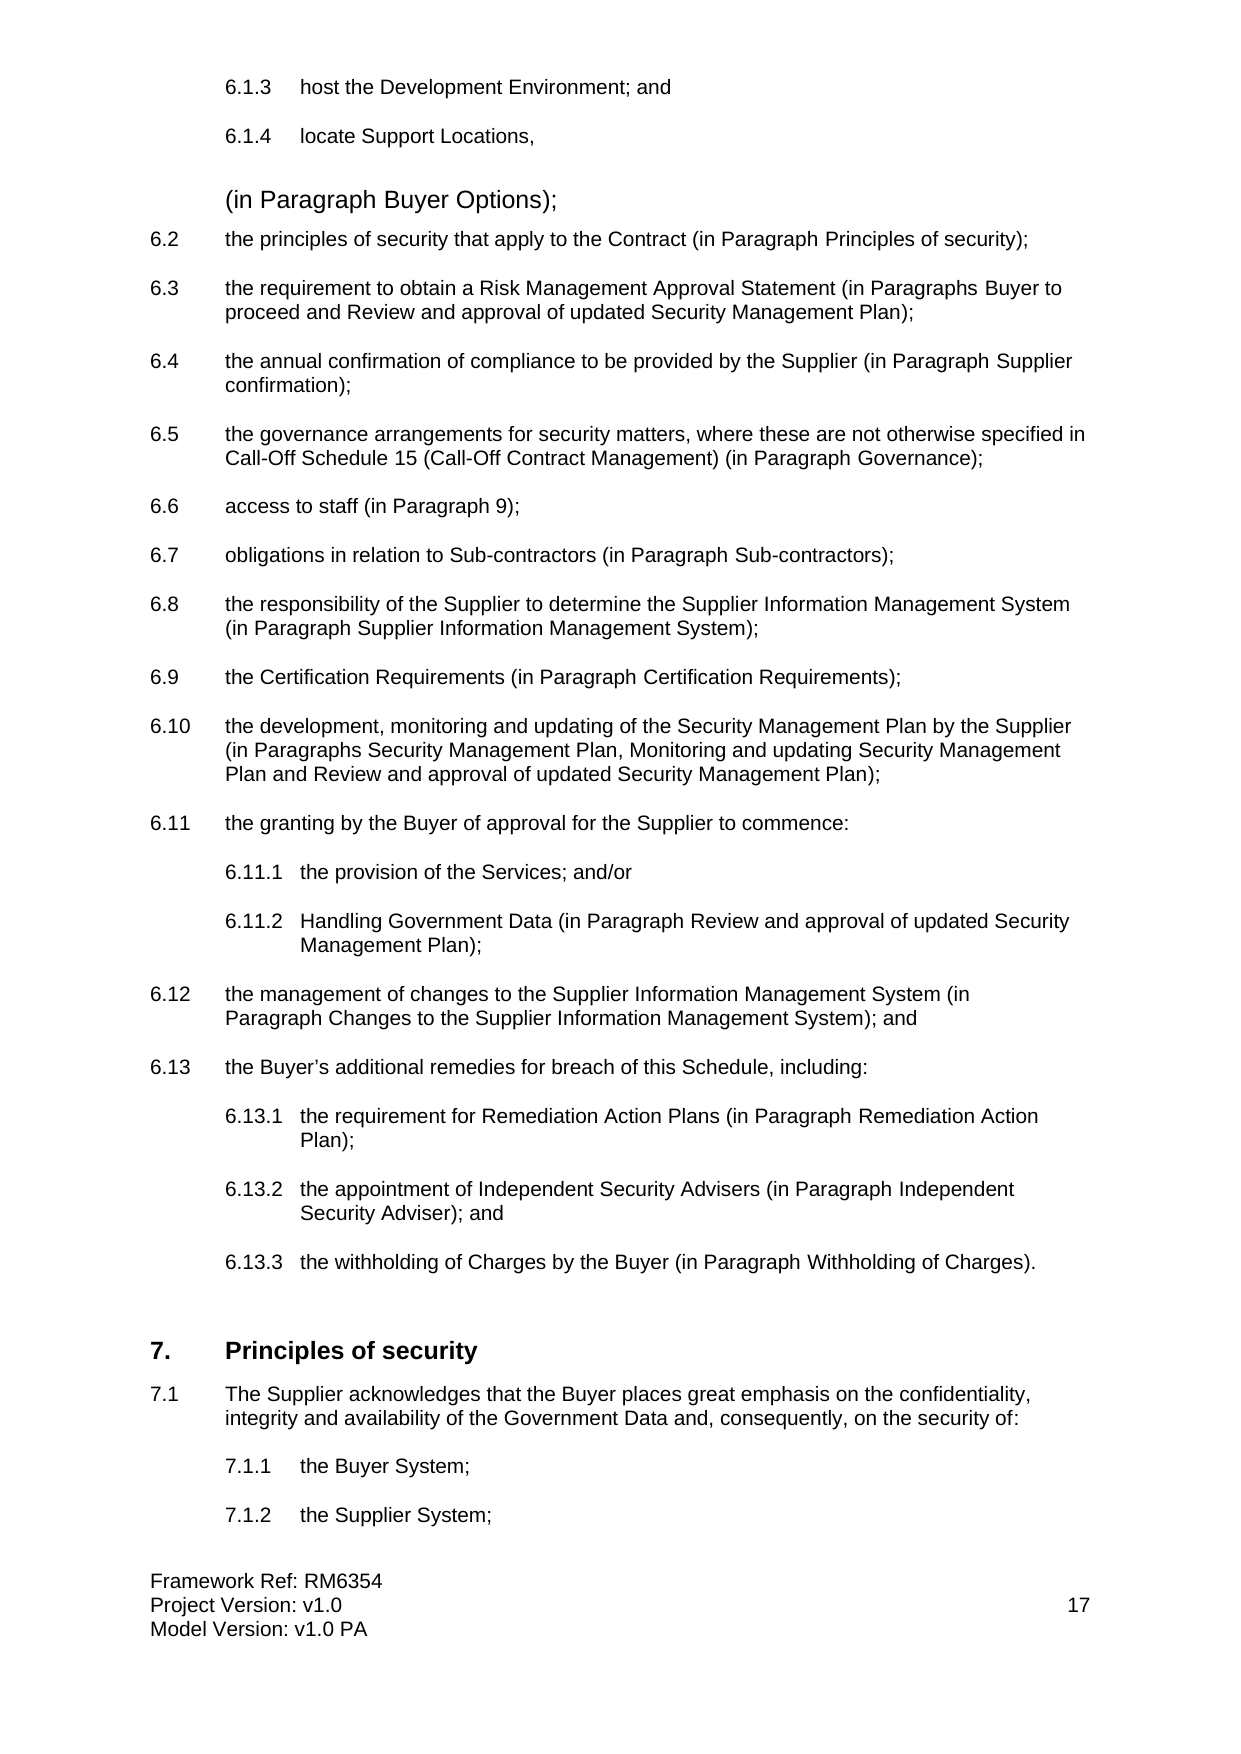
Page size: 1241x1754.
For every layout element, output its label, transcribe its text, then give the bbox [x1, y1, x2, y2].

subtitle the granting by the Buyer of approval for the Supplier to commence: [150, 811, 1090, 835]
subtitle the governance arrangements for security matters, where these are not otherwise specified in Call-Off Schedule 15 (Call-Off Contract Management) (in Paragraph 8); [150, 421, 1090, 469]
subtitle the annual confirmation of compliance to be provided by the Supplier (in Paragraph 7); [150, 348, 1090, 396]
subtitle obligations in relation to Sub-contractors (in Paragraph 10); [150, 543, 1090, 567]
subtitle the requirement to obtain a Risk Management Approval Statement (in Paragraphs 6 and 16); [150, 276, 1090, 323]
subtitle the Certification Requirements (in Paragraph 13); [150, 665, 1090, 689]
subtitle host the Development Environment; and [225, 75, 1090, 99]
subtitle the management of changes to the Supplier Information Management System (in Paragraph 17); and [150, 982, 1090, 1030]
subtitle the Buyer System; [225, 1454, 1090, 1478]
list (in Paragraph 1); [225, 185, 1090, 214]
subtitle the principles of security that apply to the Contract (in Paragraph 4); [150, 227, 1090, 251]
subtitle the development, monitoring and updating of the Security Management Plan by the Supplier (in Paragraphs 14, 15 and 16); [150, 714, 1090, 786]
subtitle the appointment of Independent Security Advisers (in Paragraph 19); and [225, 1177, 1090, 1224]
subtitle Handling Government Data (in Paragraph 16); [225, 909, 1090, 957]
subtitle the requirement for Remediation Action Plans (in Paragraph 18); [225, 1104, 1090, 1152]
subtitle the withholding of Charges by the Buyer (in Paragraph 20). [225, 1249, 1090, 1273]
subtitle Principles of security [150, 1336, 1090, 1365]
subtitle the Supplier System; [225, 1503, 1090, 1527]
subtitle the provision of the Services; and/or [225, 860, 1090, 884]
subtitle locate Support Locations, [225, 124, 1090, 148]
subtitle access to staff (in Paragraph 9); [150, 494, 1090, 518]
subtitle The Supplier acknowledges that the Buyer places great emphasis on the confidentiality, integrity and availability of the Government Data and, consequently, on the security of: [150, 1381, 1090, 1429]
subtitle the responsibility of the Supplier to determine the Supplier Information Management System (in Paragraph 11); [150, 592, 1090, 640]
subtitle the Buyer’s additional remedies for breach of this Schedule, including: [150, 1055, 1090, 1079]
